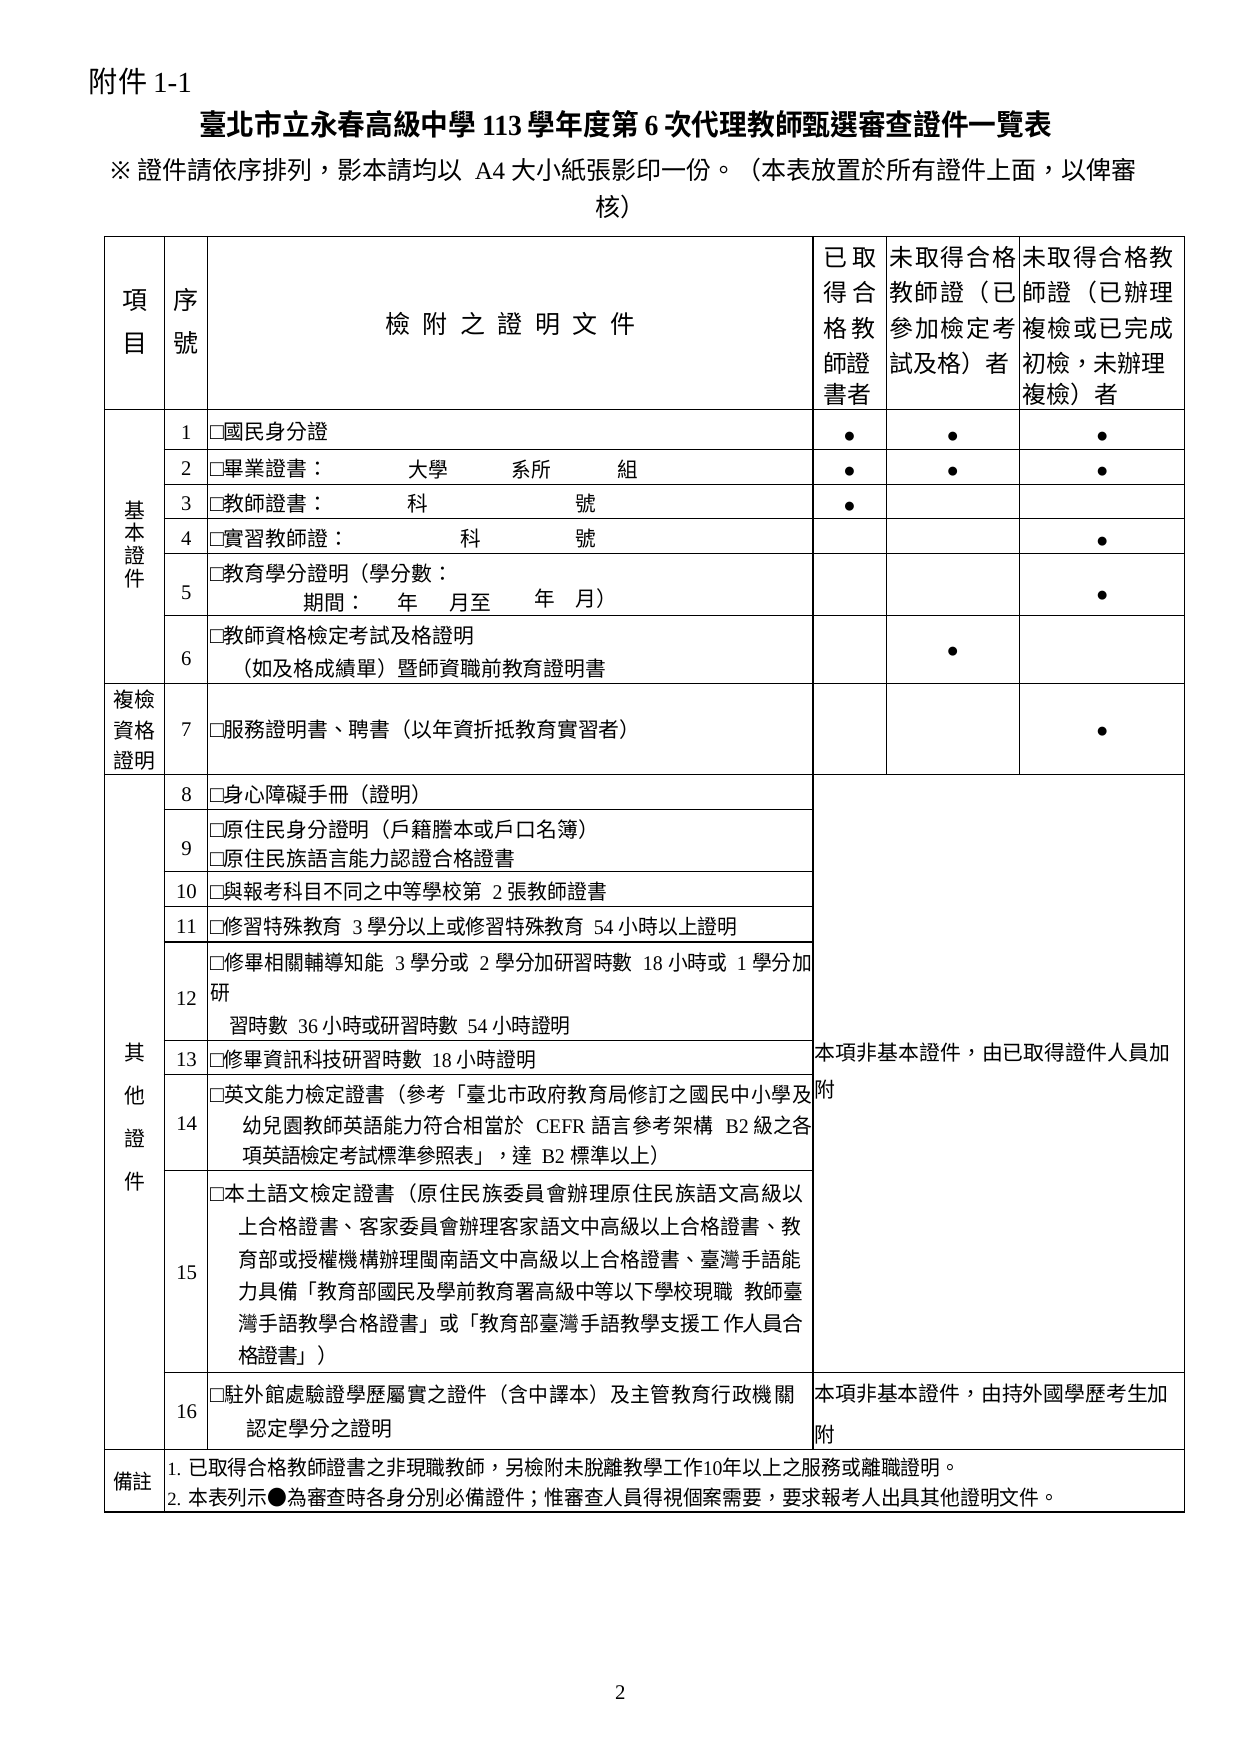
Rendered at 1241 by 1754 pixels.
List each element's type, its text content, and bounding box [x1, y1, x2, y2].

table_cell [1020, 485, 1184, 518]
table_cell 14 [165, 1075, 207, 1170]
table_cell [814, 554, 886, 615]
table_cell 2 [165, 450, 207, 484]
table_cell 已取得合格教師證書之非現職教師，另檢附未脫離教學工作10年以上之服務或離職證明。 本表列示●為審查時各身分別必備證件；惟審查人員得視個案需要，要求報考人出具其他證明文件。 [165, 1450, 1184, 1511]
table_cell □本土語文檢定證書（原住民族委員會辦理原住民族語文高級以上合格證書、客家委員會辦理客家語文中高級以上合格證書、教育部或授權機構辦理閩南語文中高級以上合格證書、臺灣手語能力具備「教育部國民及學前教育署高級中等以下學校現職 教師臺灣手語教學合格證書」或「教育部臺灣手語教學支援工作人員合格證書」） [208, 1171, 812, 1372]
table_cell 16 [165, 1373, 207, 1448]
table_cell 大學 [382, 450, 460, 484]
table_cell ● [814, 410, 886, 449]
table_cell 4 [165, 519, 207, 553]
table_cell □教師證書： [208, 485, 382, 518]
table_cell 3 [165, 485, 207, 518]
table_header 已取得合格教師證 書者 [814, 237, 886, 409]
table_cell 備註 [105, 1450, 164, 1511]
table_cell ● [1020, 519, 1184, 553]
table_cell 7 [165, 684, 207, 774]
table_cell 本項非基本證件，由持外國學歷考生加 附 [814, 1373, 1184, 1448]
table_header 序號 [165, 237, 207, 409]
table_cell 5 [165, 554, 207, 615]
table_cell 號 [564, 485, 616, 518]
table_cell [887, 684, 1019, 774]
table_header 檢 附 之 證 明 文 件 [208, 237, 812, 409]
table_cell ● [1020, 554, 1184, 615]
table_cell □國民身分證 [208, 410, 812, 449]
table_cell 12 [165, 943, 207, 1039]
table_cell 10 [165, 872, 207, 906]
table_cell 1 [165, 410, 207, 449]
table_cell □教育學分證明（學分數： 期間： 年 月至 [208, 554, 502, 615]
table_cell [502, 519, 564, 553]
table_header 未取得合格教師證（已辦理複檢或已完成初檢，未辦理 複檢）者 [1020, 237, 1184, 409]
table_cell [616, 519, 812, 553]
table_cell □英文能力檢定證書（參考「臺北市政府教育局修訂之國民中小學及幼兒園教師英語能力符合相當於 CEFR 語言參考架構 B2 級之各項英語檢定考試標準參照表」，達 B2 標準以上） [208, 1075, 812, 1170]
table_cell ● [887, 410, 1019, 449]
table_cell ● [1020, 684, 1184, 774]
table_cell 系所 [502, 450, 564, 484]
table_cell [814, 684, 886, 774]
table_header 項目 [105, 237, 164, 409]
table_cell 15 [165, 1171, 207, 1372]
table_cell [887, 485, 1019, 518]
table_cell [814, 519, 886, 553]
table_cell □駐外館處驗證學歷屬實之證件（含中譯本）及主管教育行政機關認定學分之證明 [208, 1373, 812, 1448]
table_cell 11 [165, 907, 207, 941]
table_cell □身心障礙手冊（證明） [208, 775, 812, 809]
table_cell 13 [165, 1041, 207, 1074]
table_cell [616, 554, 812, 615]
table_cell [460, 450, 502, 484]
table_cell [382, 519, 460, 553]
table_cell 科 [382, 485, 460, 518]
text 臺北市立永春高級中學113學年度第6次代理教師甄選審查證件一覽表 [99, 101, 1152, 144]
table_cell 號 [564, 519, 616, 553]
table_cell □修畢相關輔導知能 3 學分或 2 學分加研習時數 18 小時或 1 學分加研 習時數 36 小時或研習時數 54 小時證明 [208, 943, 812, 1039]
table_cell [1020, 616, 1184, 683]
table_cell 複檢資格證明 [105, 684, 164, 774]
table_cell 6 [165, 616, 207, 683]
table_cell [616, 485, 812, 518]
table_cell 月） [564, 554, 616, 615]
table_cell □修習特殊教育 3 學分以上或修習特殊教育 54 小時以上證明 [208, 907, 812, 941]
table_cell 年 [502, 554, 564, 615]
table_cell [564, 450, 616, 484]
table_cell 科 [460, 519, 502, 553]
text 附件1-1 [89, 59, 1152, 101]
table_cell □修畢資訊科技研習時數 18 小時證明 [208, 1041, 812, 1074]
table_cell □與報考科目不同之中等學校第 2 張教師證書 [208, 872, 812, 906]
table_cell 其他證件 [105, 775, 164, 1448]
table_cell [814, 616, 886, 683]
table_cell 組 [616, 450, 812, 484]
table_cell ● [814, 450, 886, 484]
table_cell 9 [165, 810, 207, 871]
table_cell 本項非基本證件，由已取得證件人員加附 [814, 775, 1184, 1372]
table_cell □服務證明書、聘書（以年資折抵教育實習者） [208, 684, 812, 774]
table_cell □原住民身分證明（戶籍謄本或戶口名簿） □原住民族語言能力認證合格證書 [208, 810, 812, 871]
table_cell ● [814, 485, 886, 518]
table_cell [502, 485, 564, 518]
table_cell ● [887, 616, 1019, 683]
table_cell 基本證件 [105, 410, 164, 683]
table_cell ● [1020, 450, 1184, 484]
table_cell □實習教師證： [208, 519, 382, 553]
table_cell [887, 554, 1019, 615]
table_cell ● [1020, 410, 1184, 449]
text ※ 證件請依序排列，影本請均以 A4 大小紙張影印一份。（本表放置於所有證件上面，以俾審核） [89, 151, 1152, 223]
table_cell 8 [165, 775, 207, 809]
table_cell □教師資格檢定考試及格證明 （如及格成績單）暨師資職前教育證明書 [208, 616, 812, 683]
table_cell [460, 485, 502, 518]
table_header 未取得合格教師證（已參加檢定考試及格）者 [887, 237, 1019, 409]
table_cell ● [887, 450, 1019, 484]
table_cell □畢業證書： [208, 450, 382, 484]
table_cell [887, 519, 1019, 553]
